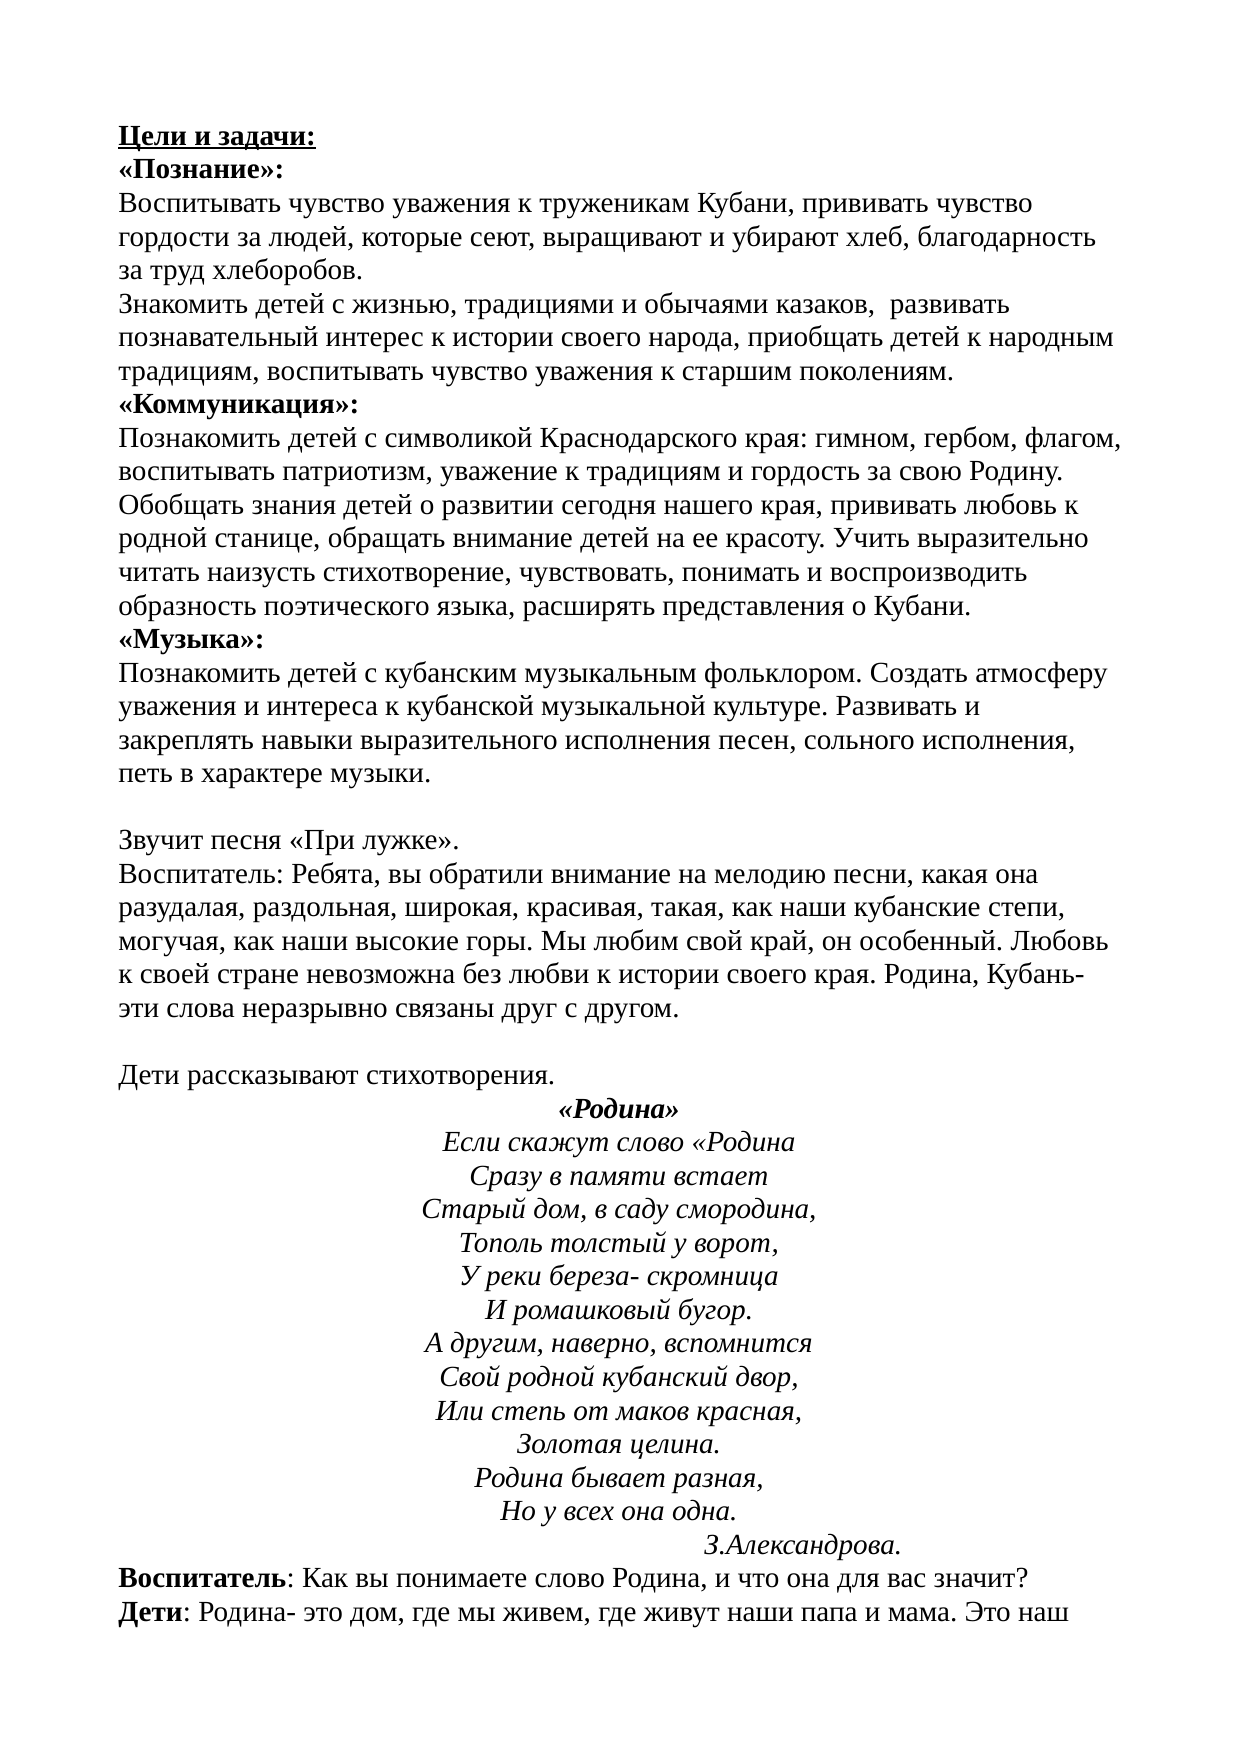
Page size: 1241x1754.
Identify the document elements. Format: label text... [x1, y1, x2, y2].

text Старый дом, в саду смородина, [118, 1191, 1122, 1225]
text «Музыка»: [118, 621, 1122, 655]
text Воспитатель: Ребята, вы обратили внимание на мелодию песни, какая она разудалая, раздольная, широкая, красивая, такая, как наши кубанские степи, могучая, как наши высокие горы. Мы любим свой край, он особенный. Любовь к своей стране невозможна без любви к истории своего края. Родина, Кубань- эти слова неразрывно связаны друг с другом. [118, 856, 1122, 1024]
text «Родина» [118, 1091, 1122, 1124]
text У реки береза- скромница [118, 1258, 1122, 1292]
text Познакомить детей с символикой Краснодарского края: гимном, гербом, флагом, воспитывать патриотизм, уважение к традициям и гордость за свою Родину. Обобщать знания детей о развитии сегодня нашего края, прививать любовь к родной станице, обращать внимание детей на ее красоту. Учить выразительно читать наизусть стихотворение, чувствовать, понимать и воспроизводить образность поэтического языка, расширять представления о Кубани. [118, 420, 1122, 621]
text Воспитывать чувство уважения к труженикам Кубани, прививать чувство гордости за людей, которые сеют, выращивают и убирают хлеб, благодарность за труд хлеборобов. [118, 185, 1122, 286]
text А другим, наверно, вспомнится [118, 1326, 1122, 1359]
text З.Александрова. [413, 1527, 1122, 1560]
text И ромашковый бугор. [118, 1292, 1122, 1326]
text Или степь от маков красная, [118, 1393, 1122, 1426]
text «Коммуникация»: [118, 386, 1122, 420]
text Но у всех она одна. [118, 1493, 1122, 1527]
text Если скажут слово «Родина [118, 1124, 1122, 1158]
text Свой родной кубанский двор, [118, 1359, 1122, 1393]
text «Познание»: [118, 152, 1122, 185]
text Знакомить детей с жизнью, традициями и обычаями казаков, развивать познавательный интерес к истории своего народа, приобщать детей к народным традициям, воспитывать чувство уважения к старшим поколениям. [118, 286, 1122, 386]
text Тополь толстый у ворот, [118, 1225, 1122, 1258]
text Родина бывает разная, [118, 1460, 1122, 1493]
text Цели и задачи: [118, 118, 1122, 152]
text Дети рассказывают стихотворения. [118, 1057, 1122, 1091]
text Сразу в памяти встает [118, 1158, 1122, 1191]
text Познакомить детей с кубанским музыкальным фольклором. Создать атмосферу уважения и интереса к кубанской музыкальной культуре. Развивать и закреплять навыки выразительного исполнения песен, сольного исполнения, петь в характере музыки. [118, 655, 1122, 789]
text Звучит песня «При лужке». [118, 822, 1122, 856]
text Дети: Родина- это дом, где мы живем, где живут наши папа и мама. Это наш [118, 1594, 1122, 1627]
text Воспитатель: Как вы понимаете слово Родина, и что она для вас значит? [118, 1560, 1122, 1594]
text Золотая целина. [118, 1426, 1122, 1460]
